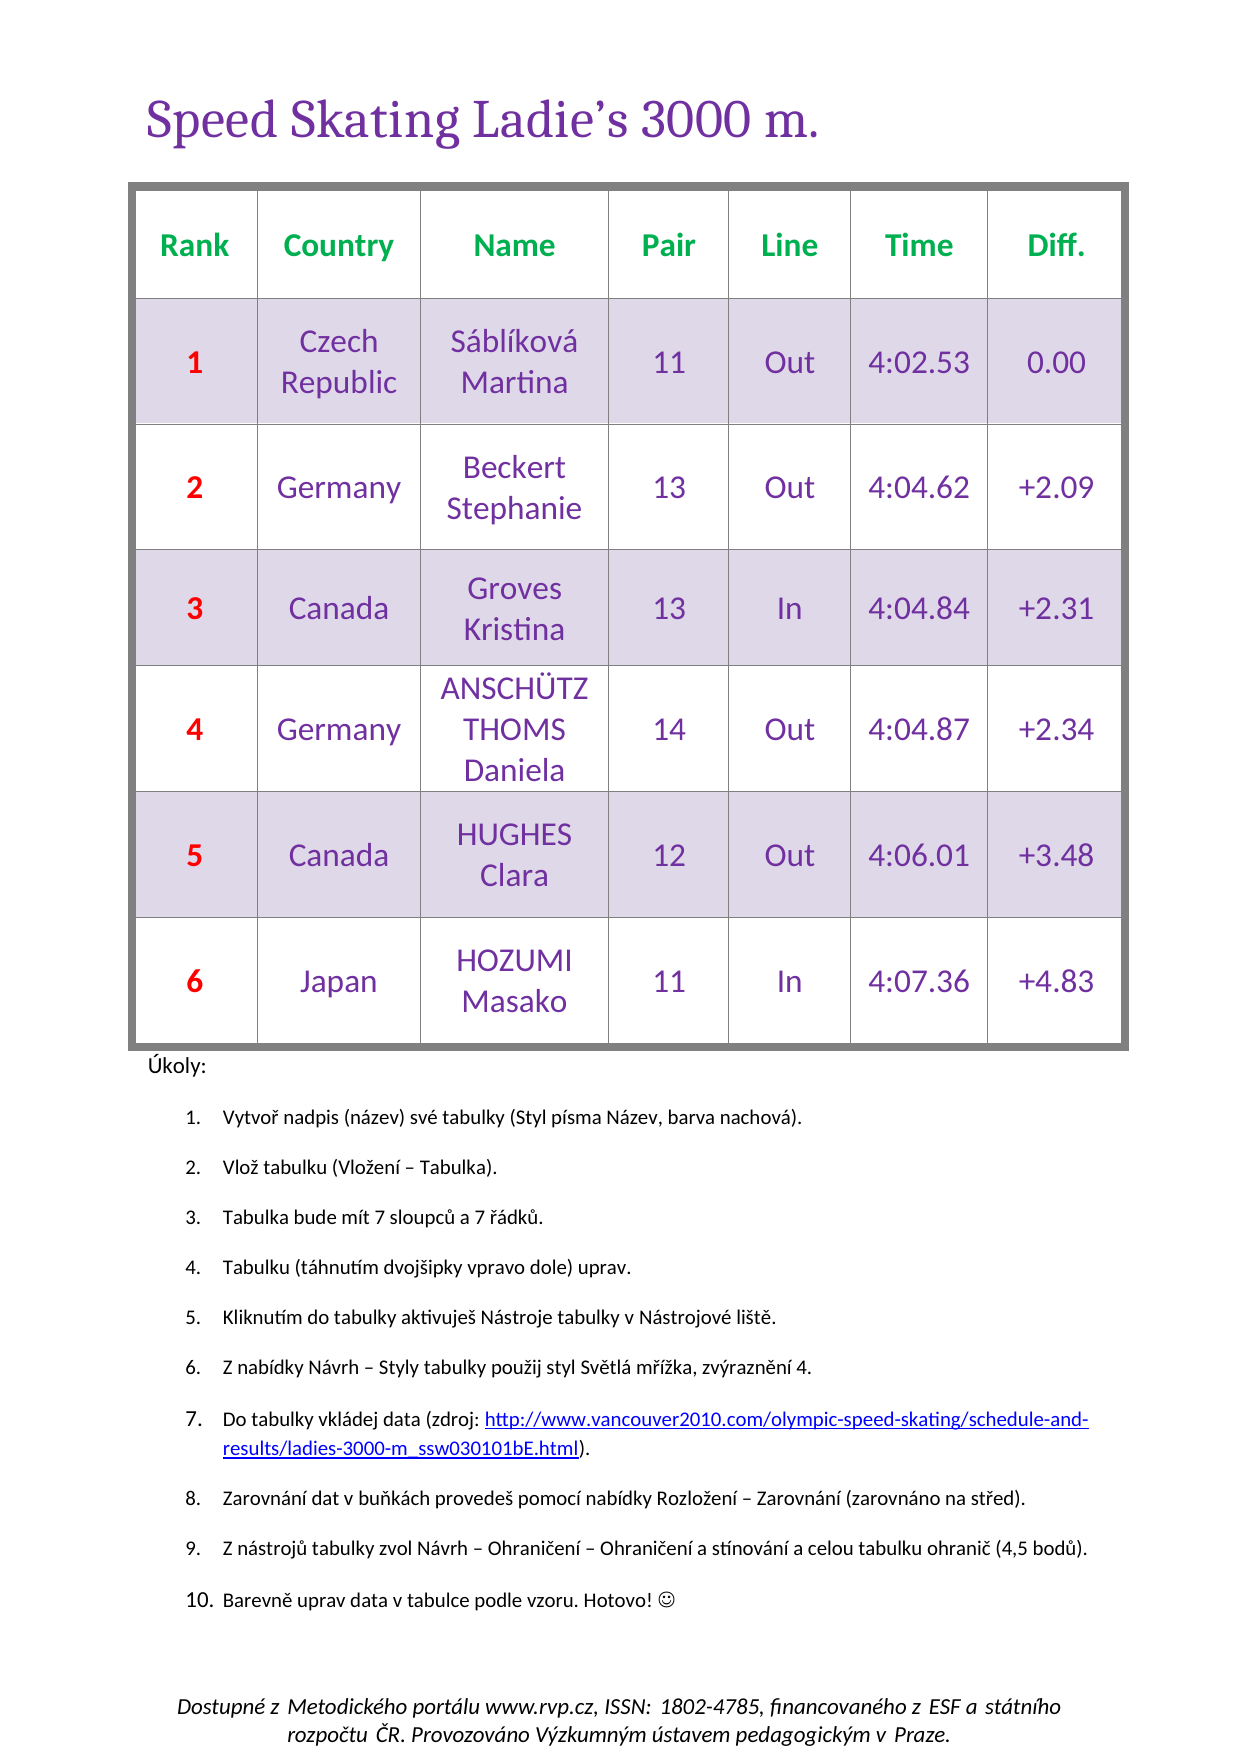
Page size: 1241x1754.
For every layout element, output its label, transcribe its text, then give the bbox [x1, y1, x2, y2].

list Zarovnání dat v buňkách provedeš pomocí nabídky Rozložení – Zarovnání (zarovnáno na střed). [185, 1486, 1092, 1511]
table_cell 11 [609, 299, 728, 423]
table_header Country [258, 191, 420, 297]
table_cell 4:04.87 [851, 666, 987, 791]
table_header Pair [609, 191, 728, 297]
table_cell Out [729, 299, 850, 423]
table_cell 4:06.01 [851, 792, 987, 917]
list Vlož tabulku (Vložení – Tabulka). [185, 1154, 1092, 1179]
table_cell In [729, 918, 850, 1042]
table_header Name [421, 191, 608, 297]
table_cell Beckert Stephanie [421, 425, 608, 549]
table_cell HOZUMI Masako [421, 918, 608, 1042]
table_cell +2.09 [988, 425, 1121, 549]
table_cell 4:07.36 [851, 918, 987, 1042]
table_cell 12 [609, 792, 728, 917]
table_cell +2.34 [988, 666, 1121, 791]
table_cell 1 [136, 299, 257, 423]
table_cell Out [729, 666, 850, 791]
table_cell +2.31 [988, 550, 1121, 665]
table_cell +4.83 [988, 918, 1121, 1042]
table_cell Canada [258, 792, 420, 917]
table_cell 4:04.62 [851, 425, 987, 549]
table_cell Out [729, 792, 850, 917]
table_cell +3.48 [988, 792, 1121, 917]
table_cell 5 [136, 792, 257, 917]
table_cell 13 [609, 550, 728, 665]
table_cell 14 [609, 666, 728, 791]
table_header Diff. [988, 191, 1121, 297]
table_cell 0.00 [988, 299, 1121, 423]
table_cell 6 [136, 918, 257, 1042]
table_cell Japan [258, 918, 420, 1042]
table_cell In [729, 550, 850, 665]
table_cell 4 [136, 666, 257, 791]
table_cell HUGHES Clara [421, 792, 608, 917]
table_cell 13 [609, 425, 728, 549]
table_cell Sáblíková Martina [421, 299, 608, 423]
table_cell Czech Republic [258, 299, 420, 423]
table_cell 11 [609, 918, 728, 1042]
table_header Time [851, 191, 987, 297]
table_cell 3 [136, 550, 257, 665]
list Z nástrojů tabulky zvol Návrh – Ohraničení – Ohraničení a stínování a celou tabulku ohranič (4,5 bodů). [185, 1536, 1092, 1561]
text Úkoly: [148, 1051, 1092, 1079]
table_cell Germany [258, 425, 420, 549]
list Do tabulky vkládej data (zdroj: http://www.vancouver2010.com/olympic-speed-skating/schedule-and-results/ladies-3000-m_ssw030101bE.html). [185, 1404, 1092, 1461]
list Tabulku (táhnutím dvojšipky vpravo dole) uprav. [185, 1254, 1092, 1279]
list Z nabídky Návrh – Styly tabulky použij styl Světlá mřížka, zvýraznění 4. [185, 1354, 1092, 1379]
list Tabulka bude mít 7 sloupců a 7 řádků. [185, 1204, 1092, 1229]
table_cell Groves Kristina [421, 550, 608, 665]
table_cell Germany [258, 666, 420, 791]
table_cell Out [729, 425, 850, 549]
table_cell 4:04.84 [851, 550, 987, 665]
table_header Rank [136, 191, 257, 297]
list Kliknutím do tabulky aktivuješ Nástroje tabulky v Nástrojové liště. [185, 1304, 1092, 1329]
table_cell ANSCHÜTZ THOMS Daniela [421, 666, 608, 791]
table_cell 4:02.53 [851, 299, 987, 423]
title Speed Skating Ladie’s 3000 m. [148, 89, 1092, 151]
list Barevně uprav data v tabulce podle vzoru. Hotovo!  [185, 1586, 1092, 1614]
list Vytvoř nadpis (název) své tabulky (Styl písma Název, barva nachová). [185, 1104, 1092, 1129]
table_cell Canada [258, 550, 420, 665]
table_header Line [729, 191, 850, 297]
table_cell 2 [136, 425, 257, 549]
